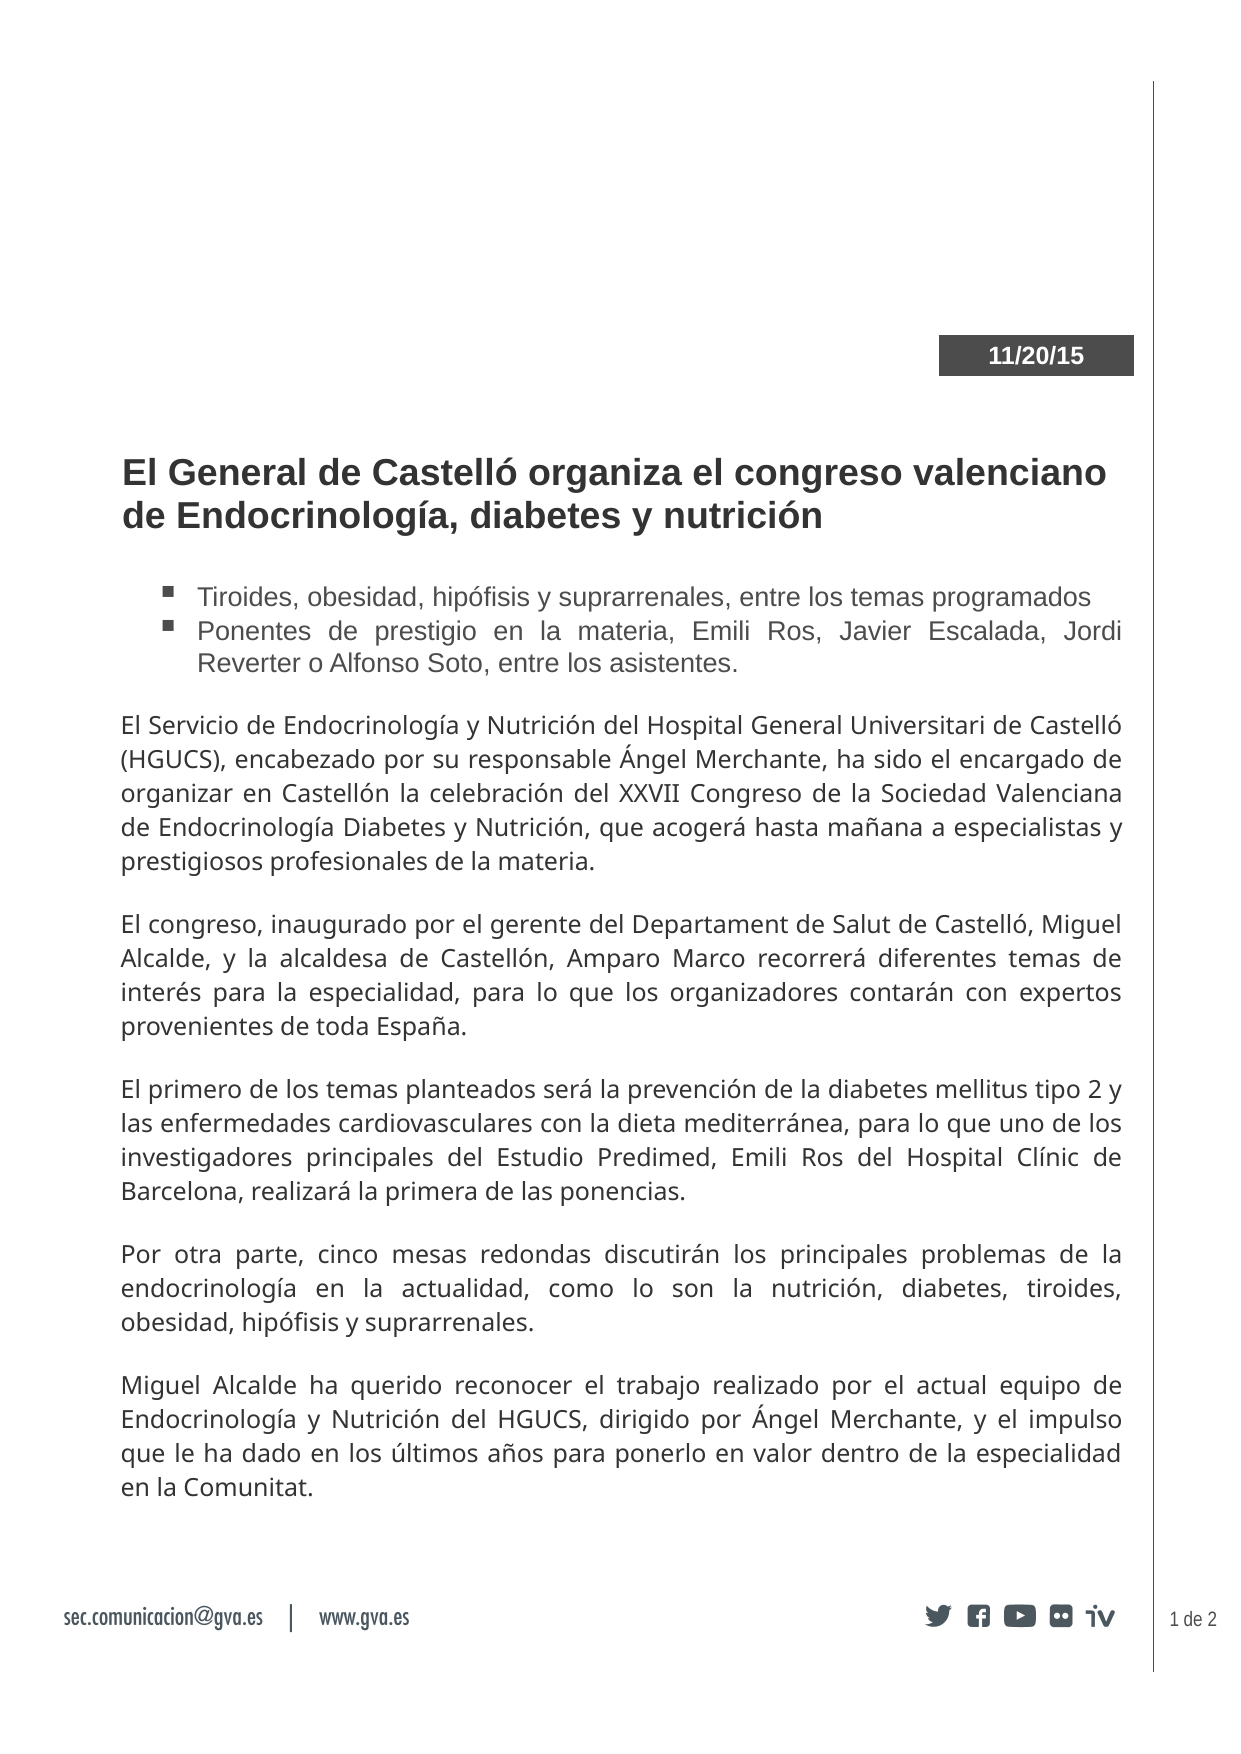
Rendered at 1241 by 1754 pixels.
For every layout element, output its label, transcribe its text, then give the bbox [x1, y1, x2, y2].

list Tiroides, obesidad, hipófisis y suprarrenales, entre los temas programados [159, 579, 1123, 613]
text El General de Castelló organiza el congreso valenciano de Endocrinología, diabetes y nutrición [122, 450, 1123, 536]
text El Servicio de Endocrinología y Nutrición del Hospital General Universitari de Castelló (HGUCS), encabezado por su responsable Ángel Merchante, ha sido el encargado de organizar en Castellón la celebración del XXVII Congreso de la Sociedad Valenciana de Endocrinología Diabetes y Nutrición, que acogerá hasta mañana a especialistas y prestigiosos profesionales de la materia. [120, 707, 1123, 878]
list Ponentes de prestigio en la materia, Emili Ros, Javier Escalada, Jordi Reverter o Alfonso Soto, entre los asistentes. [159, 613, 1123, 678]
text Por otra parte, cinco mesas redondas discutirán los principales problemas de la endocrinología en la actualidad, como lo son la nutrición, diabetes, tiroides, obesidad, hipófisis y suprarrenales. [120, 1236, 1123, 1338]
table_header 20/11/15 [940, 336, 1133, 375]
picture [0, 1582, 1241, 1754]
text Miguel Alcalde ha querido reconocer el trabajo realizado por el actual equipo de Endocrinología y Nutrición del HGUCS, dirigido por Ángel Merchante, y el impulso que le ha dado en los últimos años para ponerlo en valor dentro de la especialidad en la Comunitat. [120, 1367, 1123, 1503]
text El primero de los temas planteados será la prevención de la diabetes mellitus tipo 2 y las enfermedades cardiovasculares con la dieta mediterránea, para lo que uno de los investigadores principales del Estudio Predimed, Emili Ros del Hospital Clínic de Barcelona, realizará la primera de las ponencias. [120, 1071, 1123, 1208]
table_header [122, 335, 939, 375]
text El congreso, inaugurado por el gerente del Departament de Salut de Castelló, Miguel Alcalde, y la alcaldesa de Castellón, Amparo Marco recorrerá diferentes temas de interés para la especialidad, para lo que los organizadores contarán con expertos provenientes de toda España. [120, 906, 1123, 1043]
